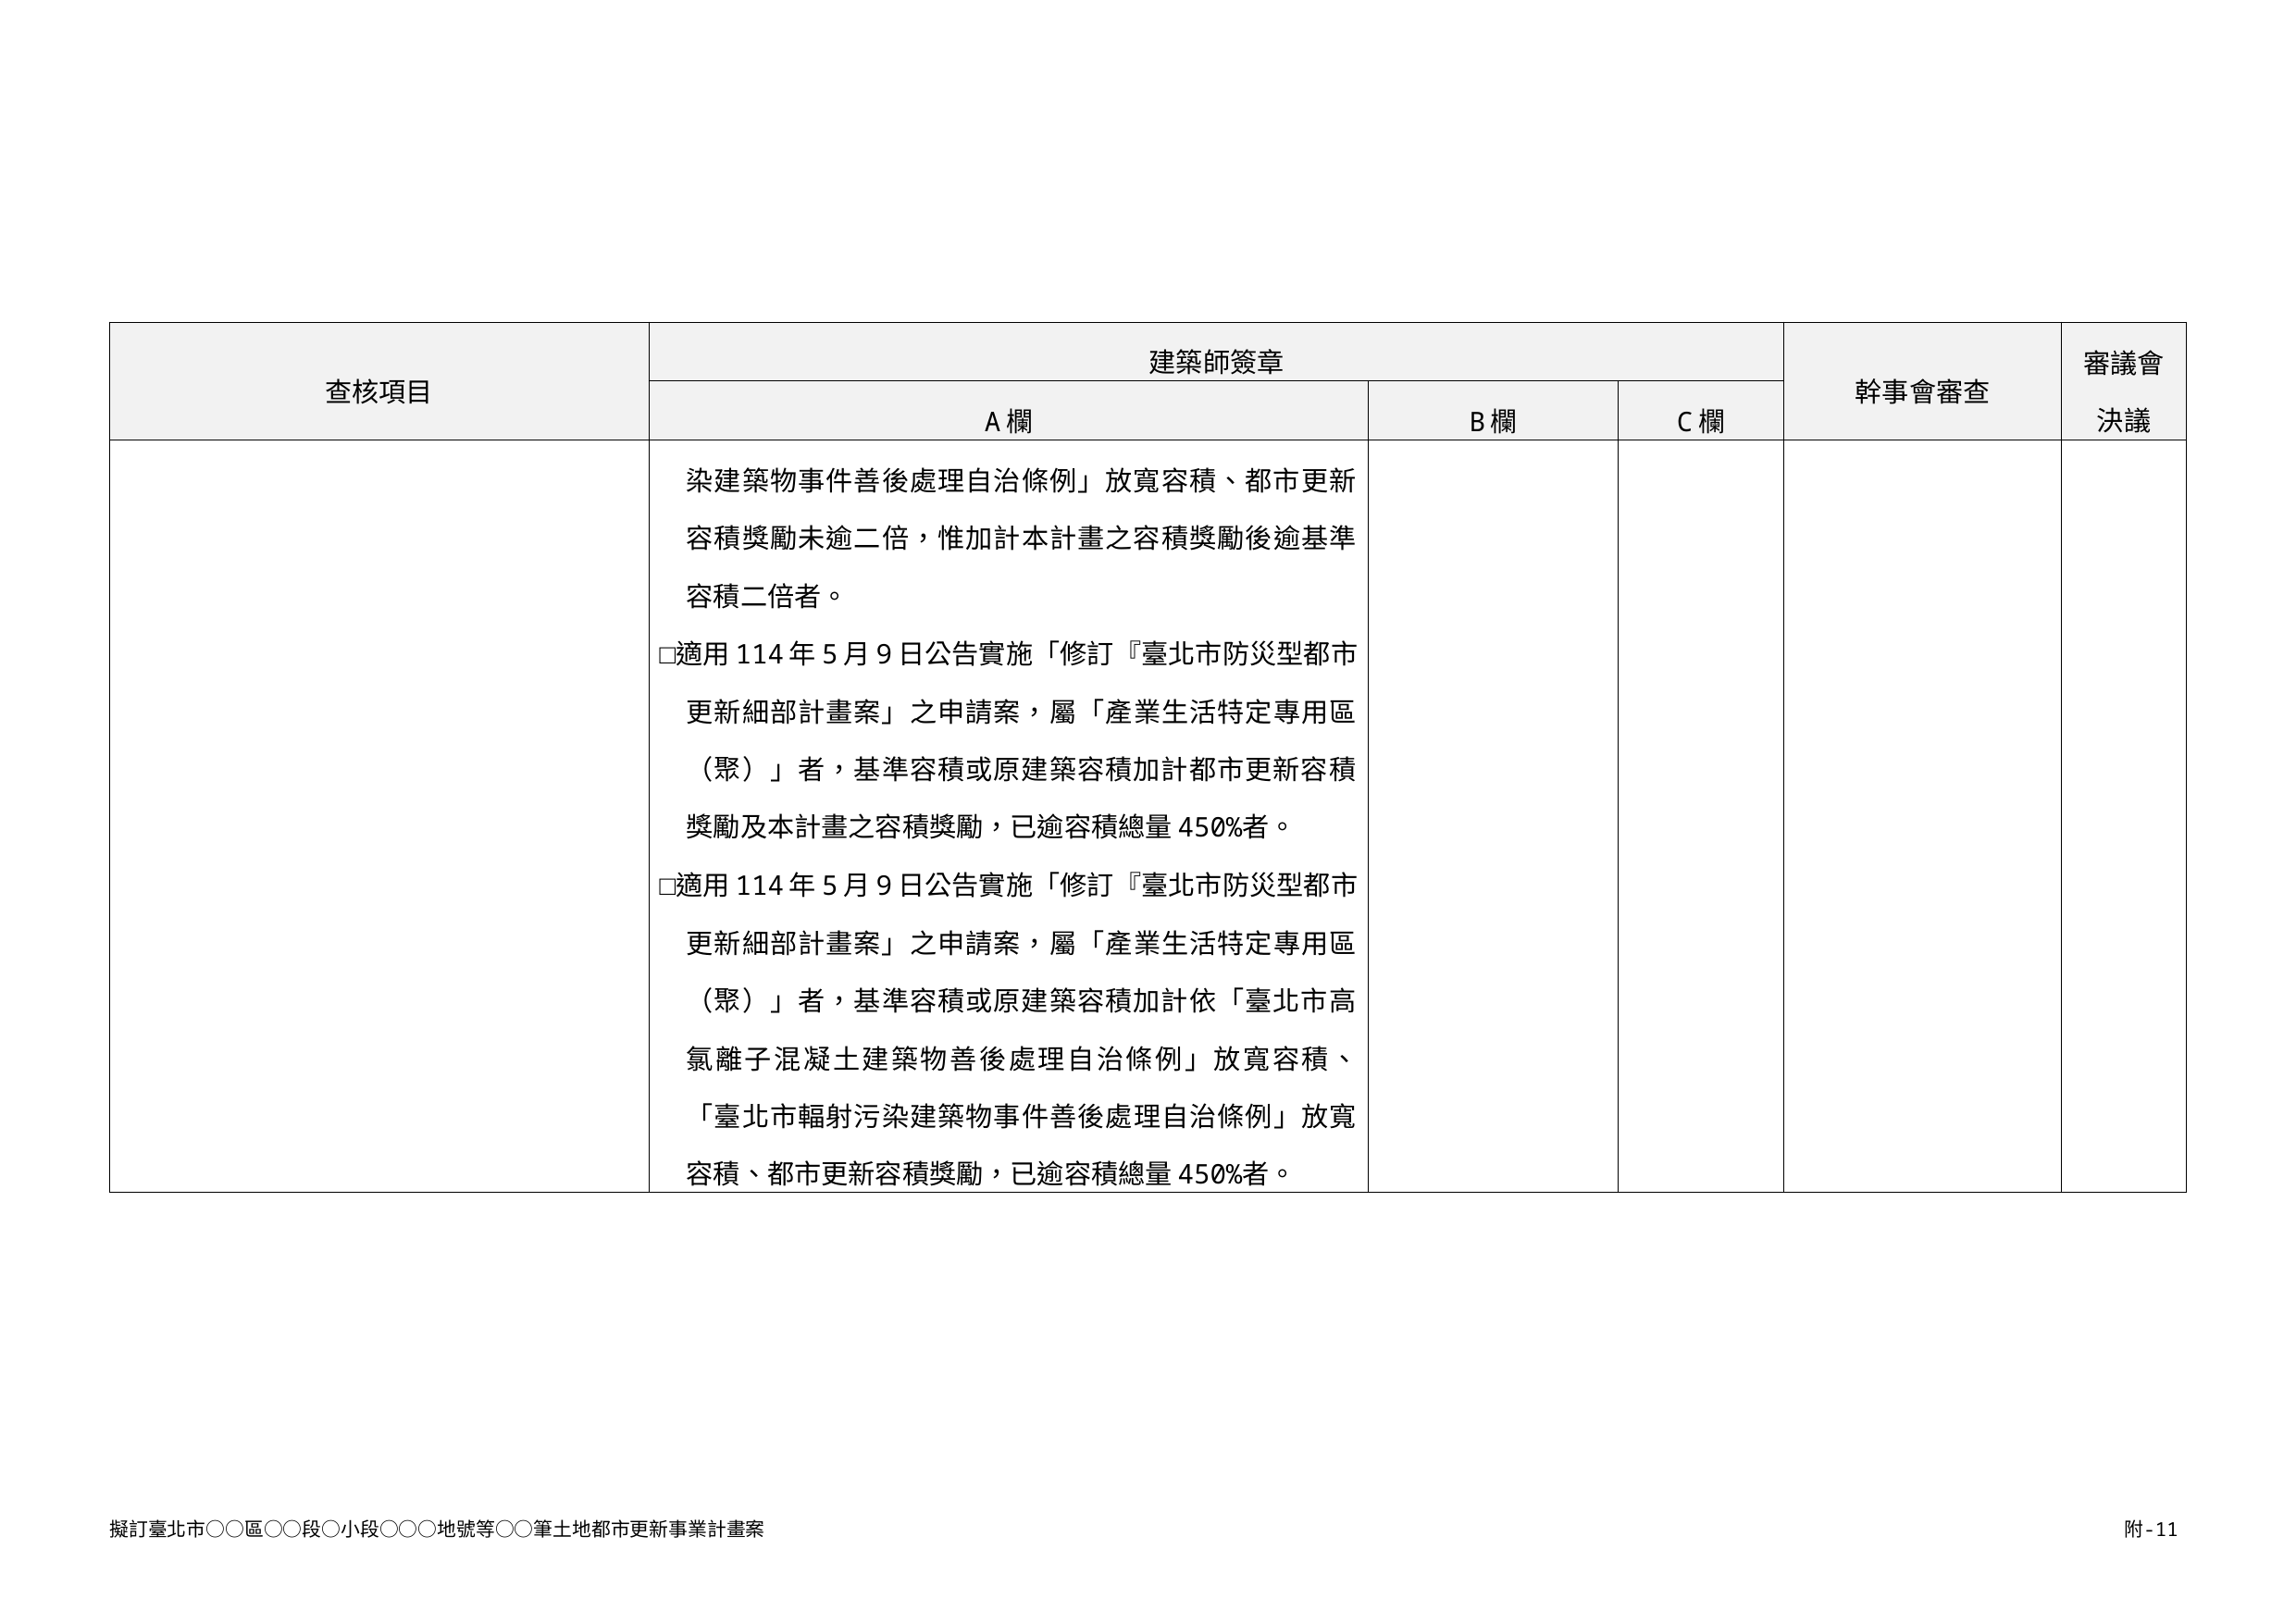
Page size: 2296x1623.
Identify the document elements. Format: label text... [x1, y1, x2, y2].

table_cell [2062, 440, 2186, 1192]
table_header 審議會決議 [2062, 323, 2186, 439]
table_cell [1619, 440, 1783, 1192]
table_cell B欄 [1369, 381, 1618, 439]
table_header 查核項目 [110, 323, 649, 439]
table_cell A欄 [650, 381, 1368, 439]
table_cell 染建築物事件善後處理自治條例」放寬容積、都市更新容積獎勵未逾二倍，惟加計本計畫之容積獎勵後逾基準容積二倍者。 □適用114年5月9日公告實施「修訂『臺北市防災型都市更新細部計畫案」之申請案，屬「產業生活特定專用區（聚）」者，基準容積或原建築容積加計都市更新容積獎勵及本計畫之容積獎勵，已逾容積總量450%者。 □適用114年5月9日公告實施「修訂『臺北市防災型都市更新細部計畫案」之申請案，屬「產業生活特定專用區（聚）」者，基準容積或原建築容積加計依「臺北市高氯離子混凝土建築物善後處理自治條例」放寬容積、「臺北市輻射污染建築物事件善後處理自治條例」放寬容積、都市更新容積獎勵，已逾容積總量450%者。 [650, 440, 1368, 1192]
table_cell [110, 440, 649, 1192]
table_cell [1369, 440, 1618, 1192]
table_header 幹事會審查 [1784, 323, 2061, 439]
table_header 建築師簽章 [650, 323, 1783, 380]
table_cell [1784, 440, 2061, 1192]
table_cell C欄 [1619, 381, 1783, 439]
